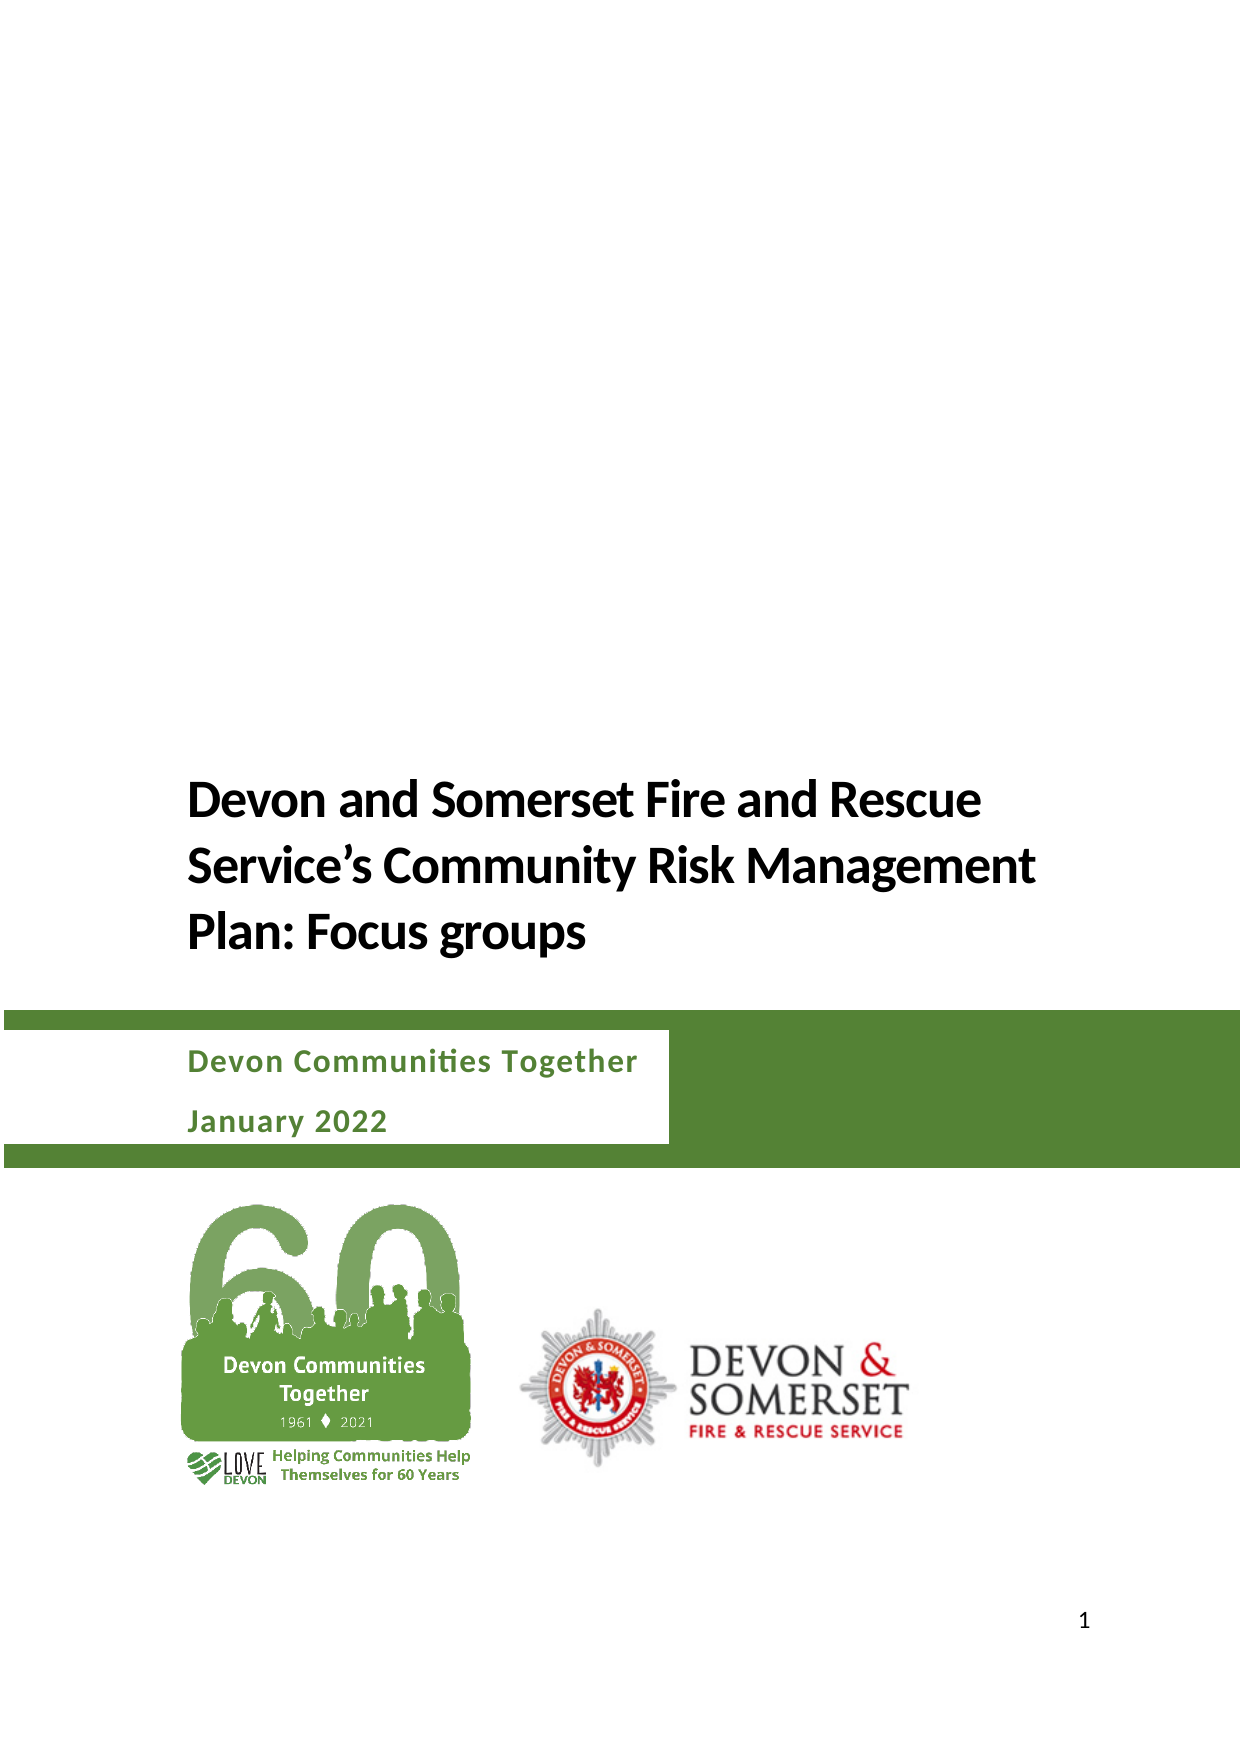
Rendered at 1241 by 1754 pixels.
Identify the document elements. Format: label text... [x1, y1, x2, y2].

title Devon and Somerset Fire and Rescue Service’s Community Risk Management Plan: Focus groups [187, 765, 1090, 963]
subtitle Devon Communities Together [187, 963, 1090, 1010]
